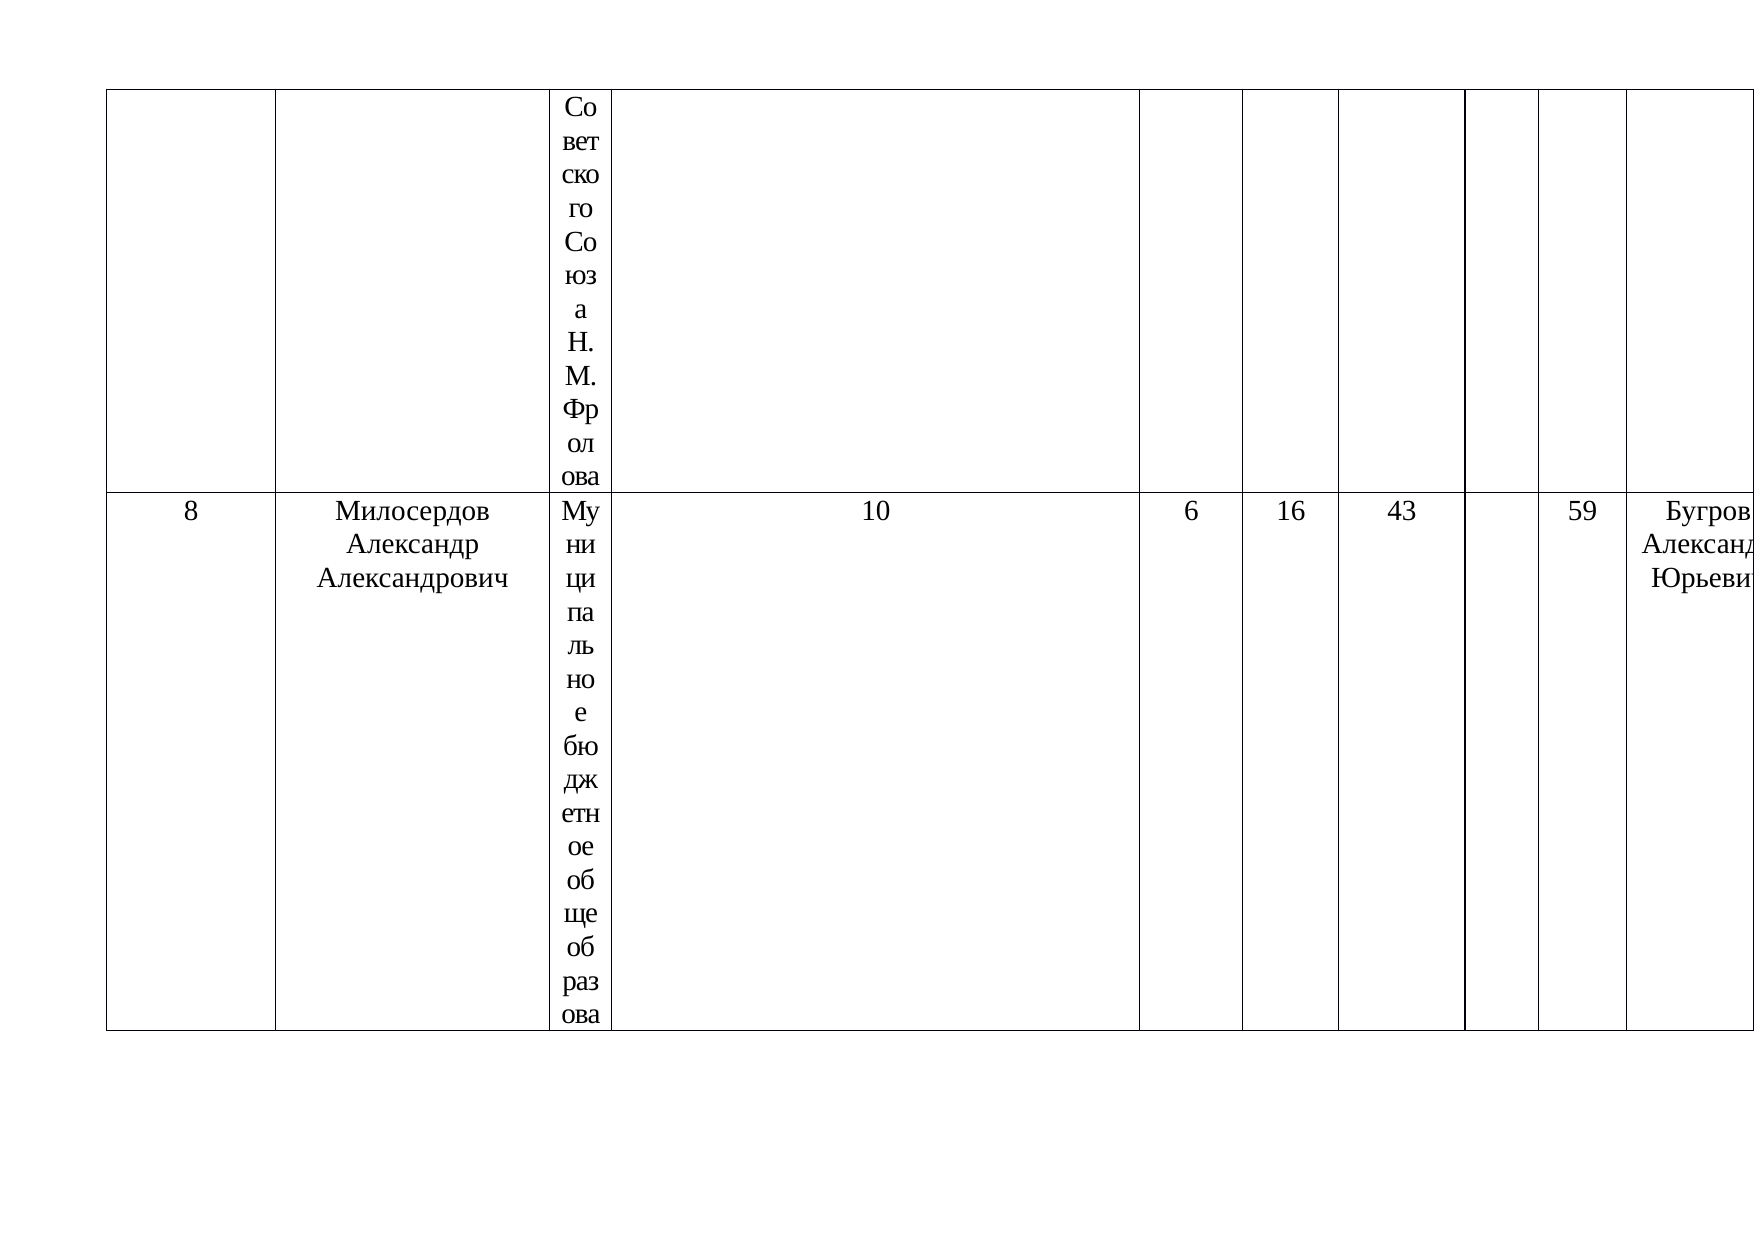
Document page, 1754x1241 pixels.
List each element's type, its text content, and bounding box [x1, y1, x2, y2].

table_cell [1466, 493, 1538, 1030]
table_cell Советского Союза Н.М.Фролова [550, 90, 611, 492]
table_cell [1539, 90, 1626, 492]
table_cell Милосердов Александр Александрович [276, 493, 549, 1030]
table_cell 43 [1339, 493, 1464, 1030]
table_cell [1243, 90, 1338, 492]
table_cell Бугров Александр Юоьевич [1627, 90, 1753, 492]
table_cell Муниципальное бюджетное общеобразова [550, 493, 611, 1030]
table_cell [107, 90, 275, 492]
table_cell [612, 90, 1139, 492]
table_cell [276, 90, 549, 492]
table_cell 16 [1243, 493, 1338, 1030]
table_cell Бугров Александр Юрьевич [1627, 493, 1753, 1030]
table_cell [1140, 90, 1242, 492]
table_cell [1466, 90, 1538, 492]
table_cell [1339, 90, 1464, 492]
table_cell 8 [107, 493, 275, 1030]
table_cell 6 [1140, 493, 1242, 1030]
table_cell 10 [612, 493, 1139, 1030]
table_cell 59 [1539, 493, 1626, 1030]
